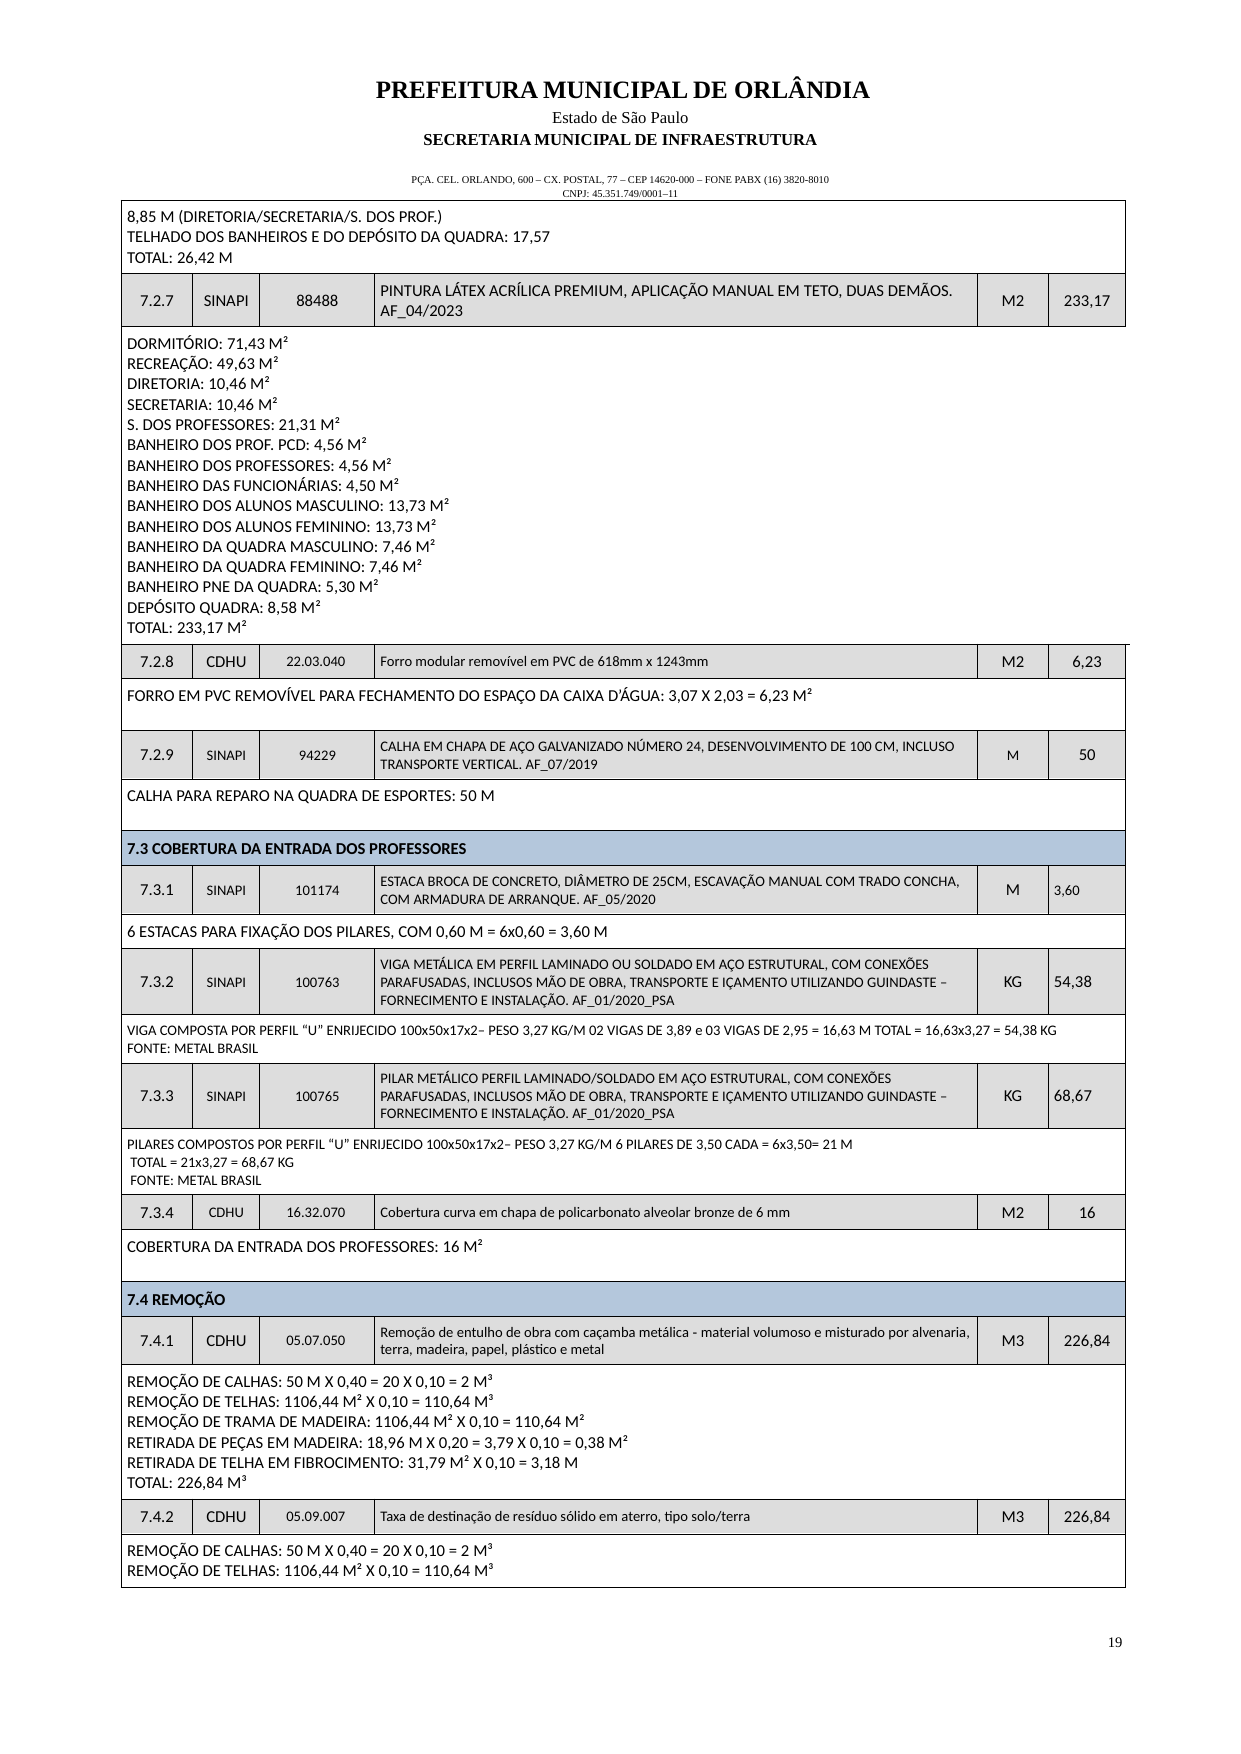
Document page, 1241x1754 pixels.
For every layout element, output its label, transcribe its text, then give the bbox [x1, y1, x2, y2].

table_cell [1126, 1316, 1130, 1364]
table_cell [1126, 730, 1130, 778]
table_cell [1126, 1128, 1130, 1194]
table_cell M [978, 866, 1048, 913]
table_cell 16.32.070 [260, 1195, 374, 1229]
table_cell 22.03.040 [260, 645, 374, 678]
table_cell [1126, 273, 1130, 326]
table_cell 6,23 [1049, 645, 1125, 678]
table_cell [1126, 1229, 1130, 1281]
table_cell 226,84 [1049, 1500, 1125, 1533]
table_cell 7.2.7 [122, 274, 192, 326]
table_cell PINTURA LÁTEX ACRÍLICA PREMIUM, APLICAÇÃO MANUAL EM TETO, DUAS DEMÃOS. AF_04/2023 [375, 274, 977, 326]
table_cell 233,17 [1049, 274, 1125, 326]
table_cell SINAPI [193, 949, 259, 1014]
table_cell Forro modular removível em PVC de 618mm x 1243mm [375, 645, 977, 678]
table_cell 7.4 REMOÇÃO [122, 1282, 1125, 1316]
table_cell VIGA METÁLICA EM PERFIL LAMINADO OU SOLDADO EM AÇO ESTRUTURAL, COM CONEXÕES PARAFUSADAS, INCLUSOS MÃO DE OBRA, TRANSPORTE E IÇAMENTO UTILIZANDO GUINDASTE – FORNECIMENTO E INSTALAÇÃO. AF_01/2020_PSA [375, 949, 977, 1014]
table_cell M2 [978, 645, 1048, 678]
table_cell CDHU [193, 1500, 259, 1533]
table_cell [1126, 865, 1130, 913]
table_cell [1126, 779, 1130, 830]
table_cell M3 [978, 1500, 1048, 1533]
table_cell M2 [978, 274, 1048, 326]
table_cell 7.3 COBERTURA DA ENTRADA DOS PROFESSORES [122, 831, 1125, 865]
table_cell SINAPI [193, 866, 259, 913]
table_cell PILARES COMPOSTOS POR PERFIL “U” ENRIJECIDO 100x50x17x2– PESO 3,27 KG/M 6 PILARES DE 3,50 CADA = 6x3,50= 21 M TOTAL = 21x3,27 = 68,67 KG FONTE: METAL BRASIL [122, 1129, 1125, 1194]
table_cell 100763 [260, 949, 374, 1014]
table_cell 6 ESTACAS PARA FIXAÇÃO DOS PILARES, COM 0,60 M = 6x0,60 = 3,60 M [122, 915, 1125, 948]
table_cell CDHU [193, 1195, 259, 1229]
table_cell 50 [1049, 731, 1125, 778]
table_cell KG [978, 1064, 1048, 1128]
table_cell 226,84 [1049, 1317, 1125, 1364]
table_cell M3 [978, 1317, 1048, 1364]
table_cell 7.3.4 [122, 1195, 192, 1229]
table_cell [1126, 200, 1130, 273]
table_cell [1126, 830, 1130, 865]
table_cell 7.3.2 [122, 949, 192, 1014]
table_cell 94229 [260, 731, 374, 778]
table_cell CDHU [193, 645, 259, 678]
table_cell Taxa de destinação de resíduo sólido em aterro, tipo solo/terra [375, 1500, 977, 1533]
table_cell CALHA PARA REPARO NA QUADRA DE ESPORTES: 50 M [122, 780, 1125, 830]
table_cell 8,85 M (DIRETORIA/SECRETARIA/S. DOS PROF.) TELHADO DOS BANHEIROS E DO DEPÓSITO DA QUADRA: 17,57 TOTAL: 26,42 M [122, 201, 1125, 273]
table_cell 54,38 [1049, 949, 1125, 1014]
table_cell 7.4.2 [122, 1500, 192, 1533]
table_cell FORRO EM PVC REMOVÍVEL PARA FECHAMENTO DO ESPAÇO DA CAIXA D’ÁGUA: 3,07 X 2,03 = 6,23 M² [122, 679, 1125, 730]
table_cell 16 [1049, 1195, 1125, 1229]
table_cell [1126, 1534, 1130, 1587]
table_cell 101174 [260, 866, 374, 913]
table_cell SINAPI [193, 731, 259, 778]
table_cell Cobertura curva em chapa de policarbonato alveolar bronze de 6 mm [375, 1195, 977, 1229]
table_cell [1126, 1499, 1130, 1533]
table_cell [1126, 678, 1130, 730]
table_cell [1130, 200, 1240, 1588]
table_cell 100765 [260, 1064, 374, 1128]
table_cell COBERTURA DA ENTRADA DOS PROFESSORES: 16 M² [122, 1230, 1125, 1281]
table_cell [1126, 1014, 1130, 1062]
table_cell [1126, 914, 1130, 948]
table_cell 05.07.050 [260, 1317, 374, 1364]
table_cell SINAPI [193, 1064, 259, 1128]
table_cell [1126, 948, 1130, 1014]
table_cell 7.3.1 [122, 866, 192, 913]
table_cell [1126, 1364, 1130, 1498]
table_cell M2 [978, 1195, 1048, 1229]
table_cell 3,60 [1049, 866, 1125, 913]
table_cell 7.4.1 [122, 1317, 192, 1364]
table_cell SINAPI [193, 274, 259, 326]
table_cell REMOÇÃO DE CALHAS: 50 M X 0,40 = 20 X 0,10 = 2 M³ REMOÇÃO DE TELHAS: 1106,44 M² X 0,10 = 110,64 M³ REMOÇÃO DE TRAMA DE MADEIRA: 1106,44 M² X 0,10 = 110,64 M² RETIRADA DE PEÇAS EM MADEIRA: 18,96 M X 0,20 = 3,79 X 0,10 = 0,38 M² RETIRADA DE TELHA EM FIBROCIMENTO: 31,79 M² X 0,10 = 3,18 M TOTAL: 226,84 M³ [122, 1365, 1125, 1498]
table_cell 88488 [260, 274, 374, 326]
table_cell PILAR METÁLICO PERFIL LAMINADO/SOLDADO EM AÇO ESTRUTURAL, COM CONEXÕES PARAFUSADAS, INCLUSOS MÃO DE OBRA, TRANSPORTE E IÇAMENTO UTILIZANDO GUINDASTE – FORNECIMENTO E INSTALAÇÃO. AF_01/2020_PSA [375, 1064, 977, 1128]
table_cell Remoção de entulho de obra com caçamba metálica ‐ material volumoso e misturado por alvenaria, terra, madeira, papel, plástico e metal [375, 1317, 977, 1364]
table_cell 7.2.8 [122, 645, 192, 678]
table_cell DORMITÓRIO: 71,43 M² RECREAÇÃO: 49,63 M² DIRETORIA: 10,46 M² SECRETARIA: 10,46 M² S. DOS PROFESSORES: 21,31 M² BANHEIRO DOS PROF. PCD: 4,56 M² BANHEIRO DOS PROFESSORES: 4,56 M² BANHEIRO DAS FUNCIONÁRIAS: 4,50 M² BANHEIRO DOS ALUNOS MASCULINO: 13,73 M² BANHEIRO DOS ALUNOS FEMININO: 13,73 M² BANHEIRO DA QUADRA MASCULINO: 7,46 M² BANHEIRO DA QUADRA FEMININO: 7,46 M² BANHEIRO PNE DA QUADRA: 5,30 M² DEPÓSITO QUADRA: 8,58 M² TOTAL: 233,17 M² [122, 326, 1130, 643]
table_cell REMOÇÃO DE CALHAS: 50 M X 0,40 = 20 X 0,10 = 2 M³ REMOÇÃO DE TELHAS: 1106,44 M² X 0,10 = 110,64 M³ [122, 1535, 1125, 1587]
table_cell 05.09.007 [260, 1500, 374, 1533]
table_cell VIGA COMPOSTA POR PERFIL “U” ENRIJECIDO 100x50x17x2– PESO 3,27 KG/M 02 VIGAS DE 3,89 e 03 VIGAS DE 2,95 = 16,63 M TOTAL = 16,63x3,27 = 54,38 KG FONTE: METAL BRASIL [122, 1015, 1125, 1062]
table_cell CALHA EM CHAPA DE AÇO GALVANIZADO NÚMERO 24, DESENVOLVIMENTO DE 100 CM, INCLUSO TRANSPORTE VERTICAL. AF_07/2019 [375, 731, 977, 778]
table_cell [1126, 645, 1130, 678]
table_cell CDHU [193, 1317, 259, 1364]
table_cell 7.2.9 [122, 731, 192, 778]
table_cell KG [978, 949, 1048, 1014]
table_cell [1126, 1281, 1130, 1316]
table_cell [1126, 1194, 1130, 1229]
table_cell 7.3.3 [122, 1064, 192, 1128]
table_cell M [978, 731, 1048, 778]
table_cell [1126, 1063, 1130, 1128]
table_cell ESTACA BROCA DE CONCRETO, DIÂMETRO DE 25CM, ESCAVAÇÃO MANUAL COM TRADO CONCHA, COM ARMADURA DE ARRANQUE. AF_05/2020 [375, 866, 977, 913]
table_cell 68,67 [1049, 1064, 1125, 1128]
